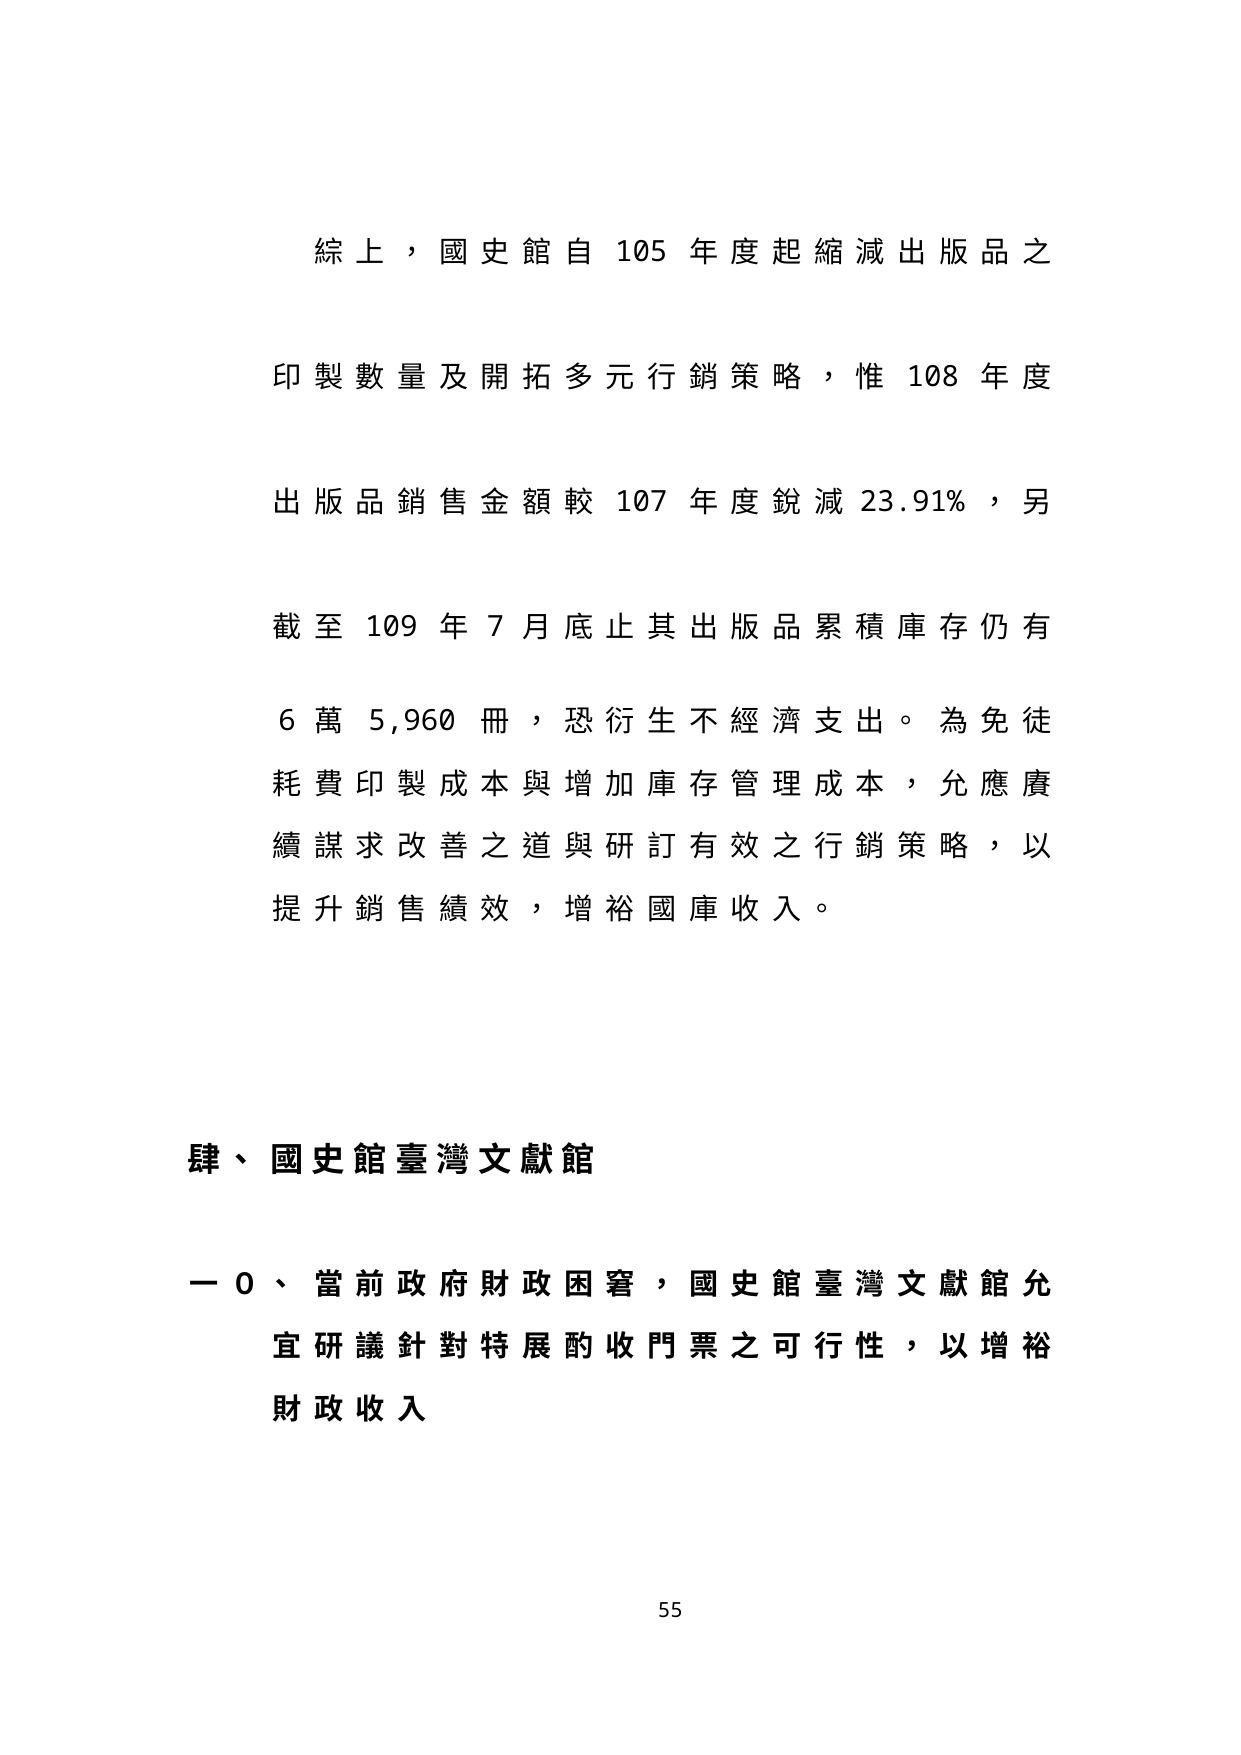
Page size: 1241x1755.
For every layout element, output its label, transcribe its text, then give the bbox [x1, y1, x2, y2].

text 一０、當前政府財政困窘，國史館臺灣文獻館允宜研議針對特展酌收門票之可行性，以增裕財政收入 [183, 1240, 1058, 1427]
text 綜上，國史館自105年度起縮減出版品之印製數量及開拓多元行銷策略，惟108年度出版品銷售金額較107年度銳減23.91%，另截至109年7月底止其出版品累積庫存仍有6萬5,960冊，恐衍生不經濟支出。為免徒耗費印製成本與增加庫存管理成本，允應賡續謀求改善之道與研訂有效之行銷策略，以提升銷售績效，增裕國庫收入。 [242, 177, 1058, 927]
text 肆、國史館臺灣文獻館 [183, 1115, 1058, 1177]
